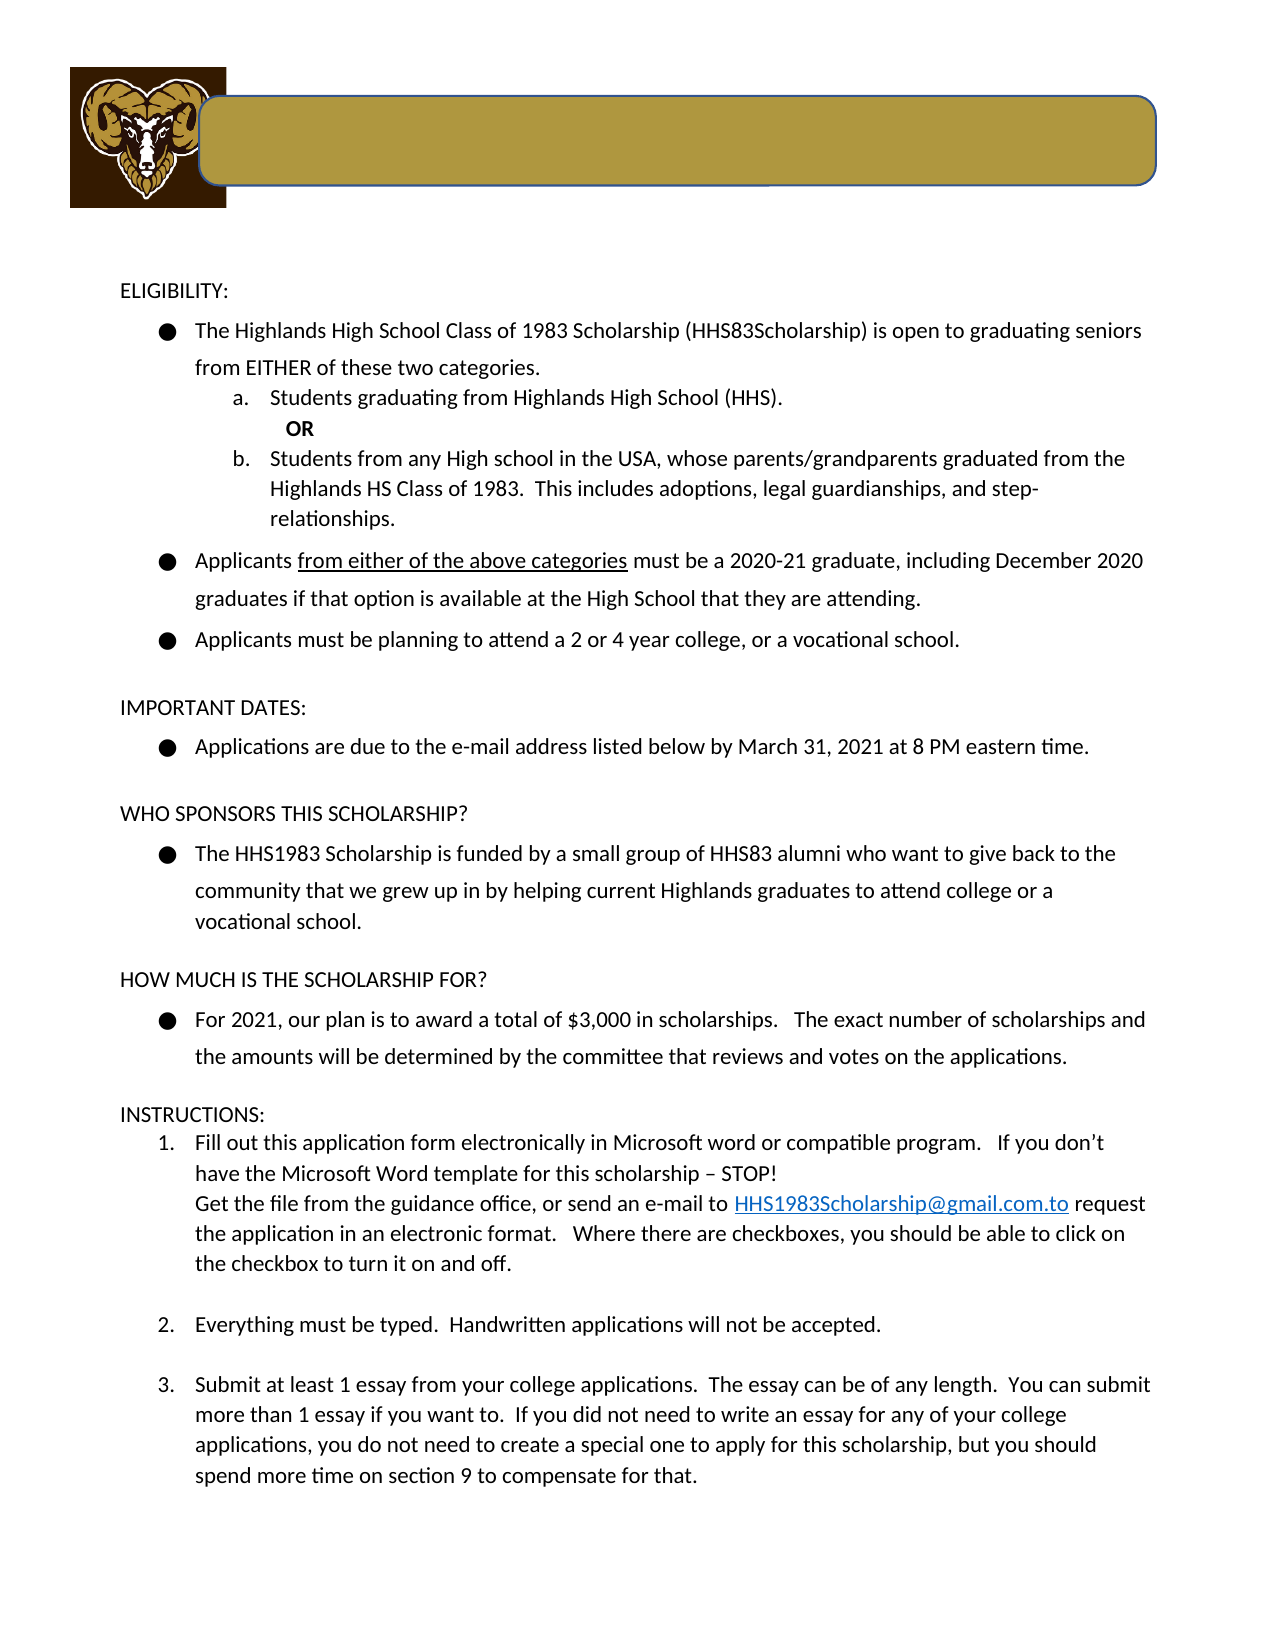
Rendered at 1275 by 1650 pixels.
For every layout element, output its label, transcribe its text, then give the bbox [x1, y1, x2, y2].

list Everything must be typed. Handwritten applications will not be accepted. [157, 1310, 1155, 1368]
list Applicants must be planning to attend a 2 or 4 year college, or a vocational school. [157, 614, 1155, 661]
list Applications are due to the e-mail address listed below by March 31, 2021 at 8 PM eastern time. [157, 721, 1155, 768]
list Fill out this application form electronically in Microsoft word or compatible program. If you don’t have the Microsoft Word template for this scholarship – STOP! Get the file from the guidance office, or send an e-mail to HHS1983Scholarship@gmail.com.to request the application in an electronic format. Where there are checkboxes, you should be able to click on the checkbox to turn it on and off. [157, 1128, 1155, 1308]
picture [70, 67, 227, 208]
list Students from any High school in the USA, whose parents/grandparents graduated from the Highlands HS Class of 1983. This includes adoptions, legal guardianships, and step-relationships. [232, 444, 1155, 532]
text HOW MUCH IS THE SCHOLARSHIP FOR? [120, 965, 1155, 993]
list The HHS1983 Scholarship is funded by a small group of HHS83 alumni who want to give back to the community that we grew up in by helping current Highlands graduates to attend college or a vocational school. [157, 827, 1155, 935]
text INSTRUCTIONS: [120, 1101, 1155, 1128]
text ELIGIBILITY: [120, 276, 1155, 304]
list For 2021, our plan is to award a total of $3,000 in scholarships. The exact number of scholarships and the amounts will be determined by the committee that reviews and votes on the applications. [157, 993, 1155, 1070]
list Applicants from either of the above categories must be a 2020-21 graduate, including December 2020 graduates if that option is available at the High School that they are attending. [157, 534, 1155, 612]
text IMPORTANT DATES: [120, 693, 1155, 721]
list The Highlands High School Class of 1983 Scholarship (HHS83Scholarship) is open to graduating seniors from EITHER of these two categories. [157, 304, 1155, 381]
text WHO SPONSORS THIS SCHOLARSHIP? [120, 799, 1155, 827]
list Submit at least 1 essay from your college applications. The essay can be of any length. You can submit more than 1 essay if you want to. If you did not need to write an essay for any of your college applications, you do not need to create a special one to apply for this scholarship, but you should spend more time on section 9 to compensate for that. [157, 1370, 1155, 1519]
list Students graduating from Highlands High School (HHS). OR [232, 383, 1155, 442]
